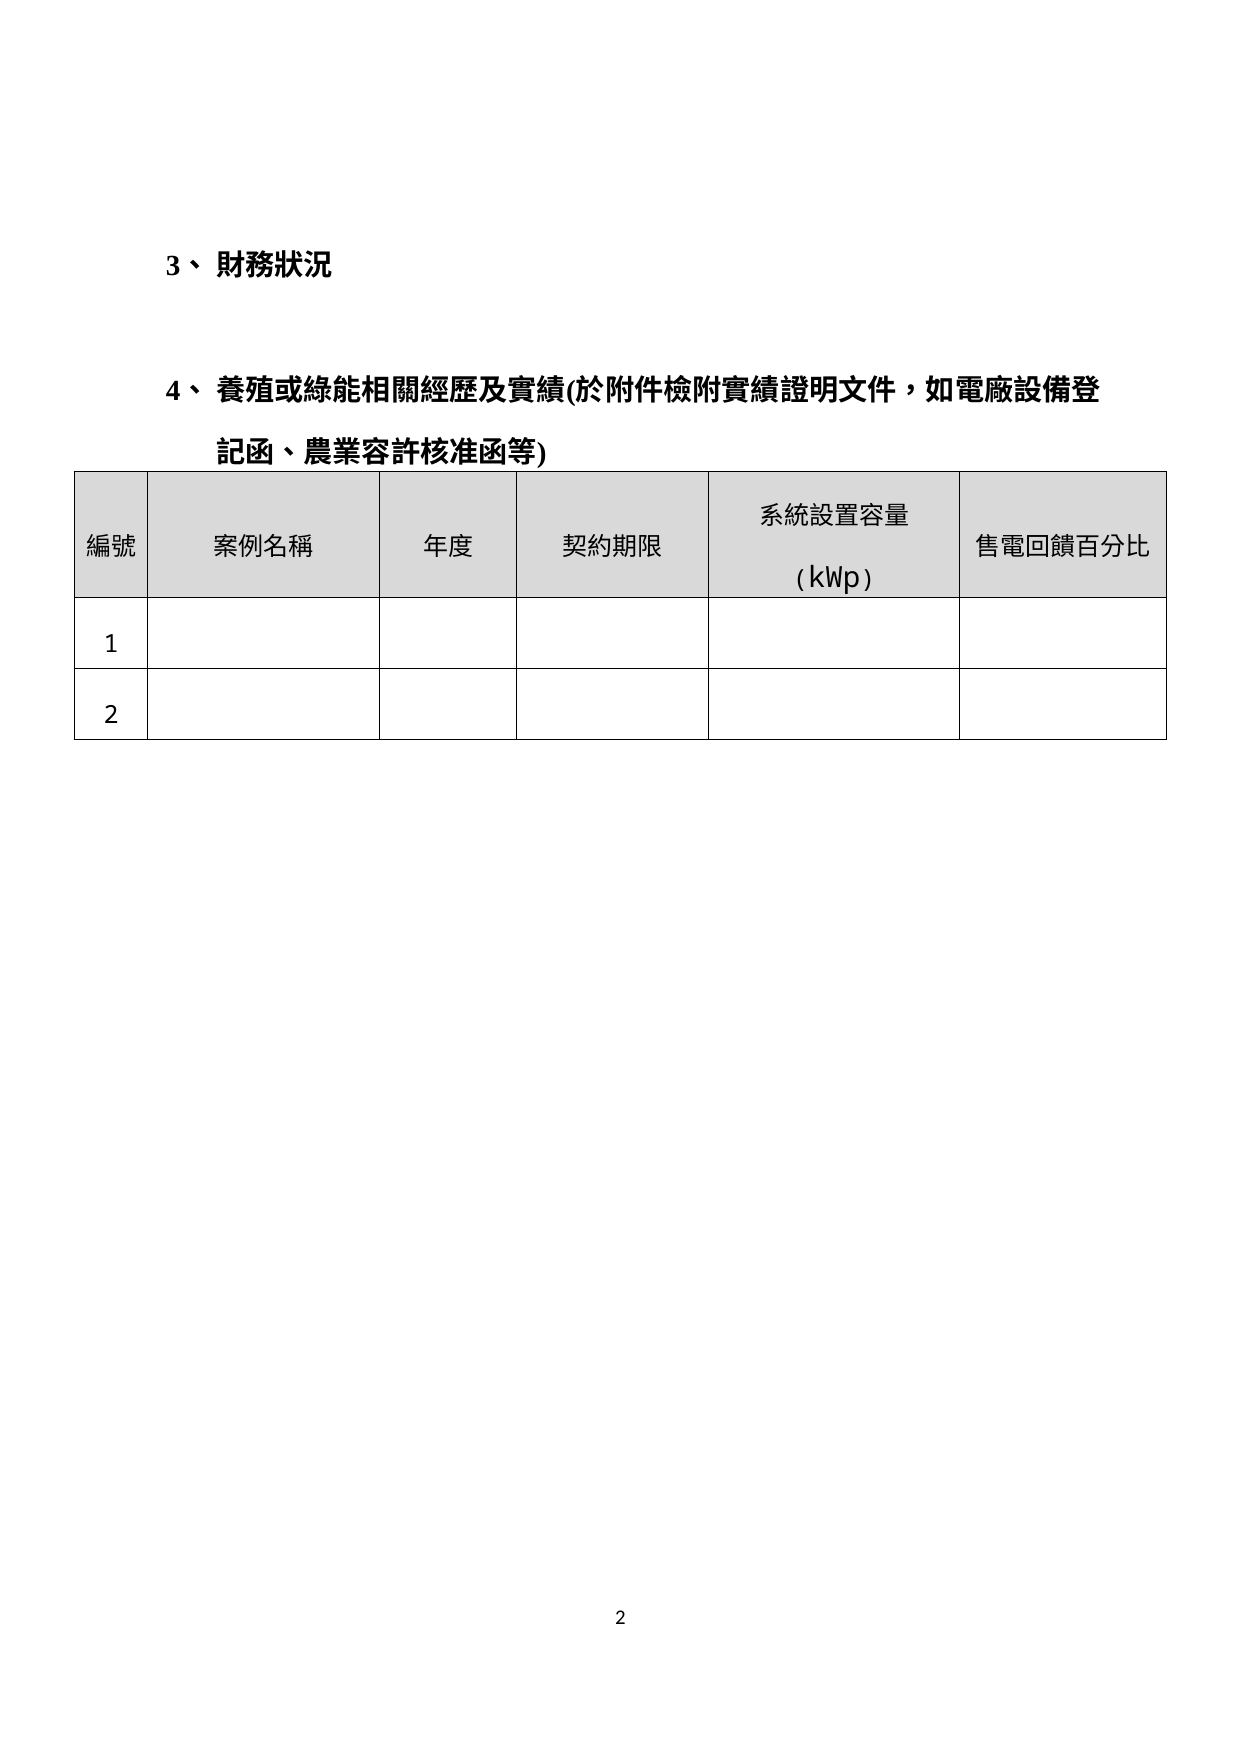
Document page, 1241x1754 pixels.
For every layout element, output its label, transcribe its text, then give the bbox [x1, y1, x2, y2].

table_cell [148, 669, 379, 738]
table_header 系統設置容量(kWp) [709, 472, 959, 597]
table_cell [960, 669, 1166, 738]
table_cell [517, 598, 708, 668]
table_cell [148, 598, 379, 668]
table_header 年度 [380, 472, 516, 597]
list 養殖或綠能相關經歷及實績(於附件檢附實績證明文件，如電廠設備登記函、農業容許核准函等) [166, 346, 1128, 471]
list 財務狀況 [166, 221, 1128, 283]
table_header 售電回饋百分比 [960, 472, 1166, 597]
table_cell [709, 598, 959, 668]
table_header 契約期限 [517, 472, 708, 597]
table_header 案例名稱 [148, 472, 379, 597]
table_cell [960, 598, 1166, 668]
table_cell [709, 669, 959, 738]
table_cell [380, 669, 516, 738]
table_cell 2 [75, 669, 147, 738]
table_cell [380, 598, 516, 668]
table_cell 1 [75, 598, 147, 668]
table_cell [517, 669, 708, 738]
table_header 編號 [75, 472, 147, 597]
